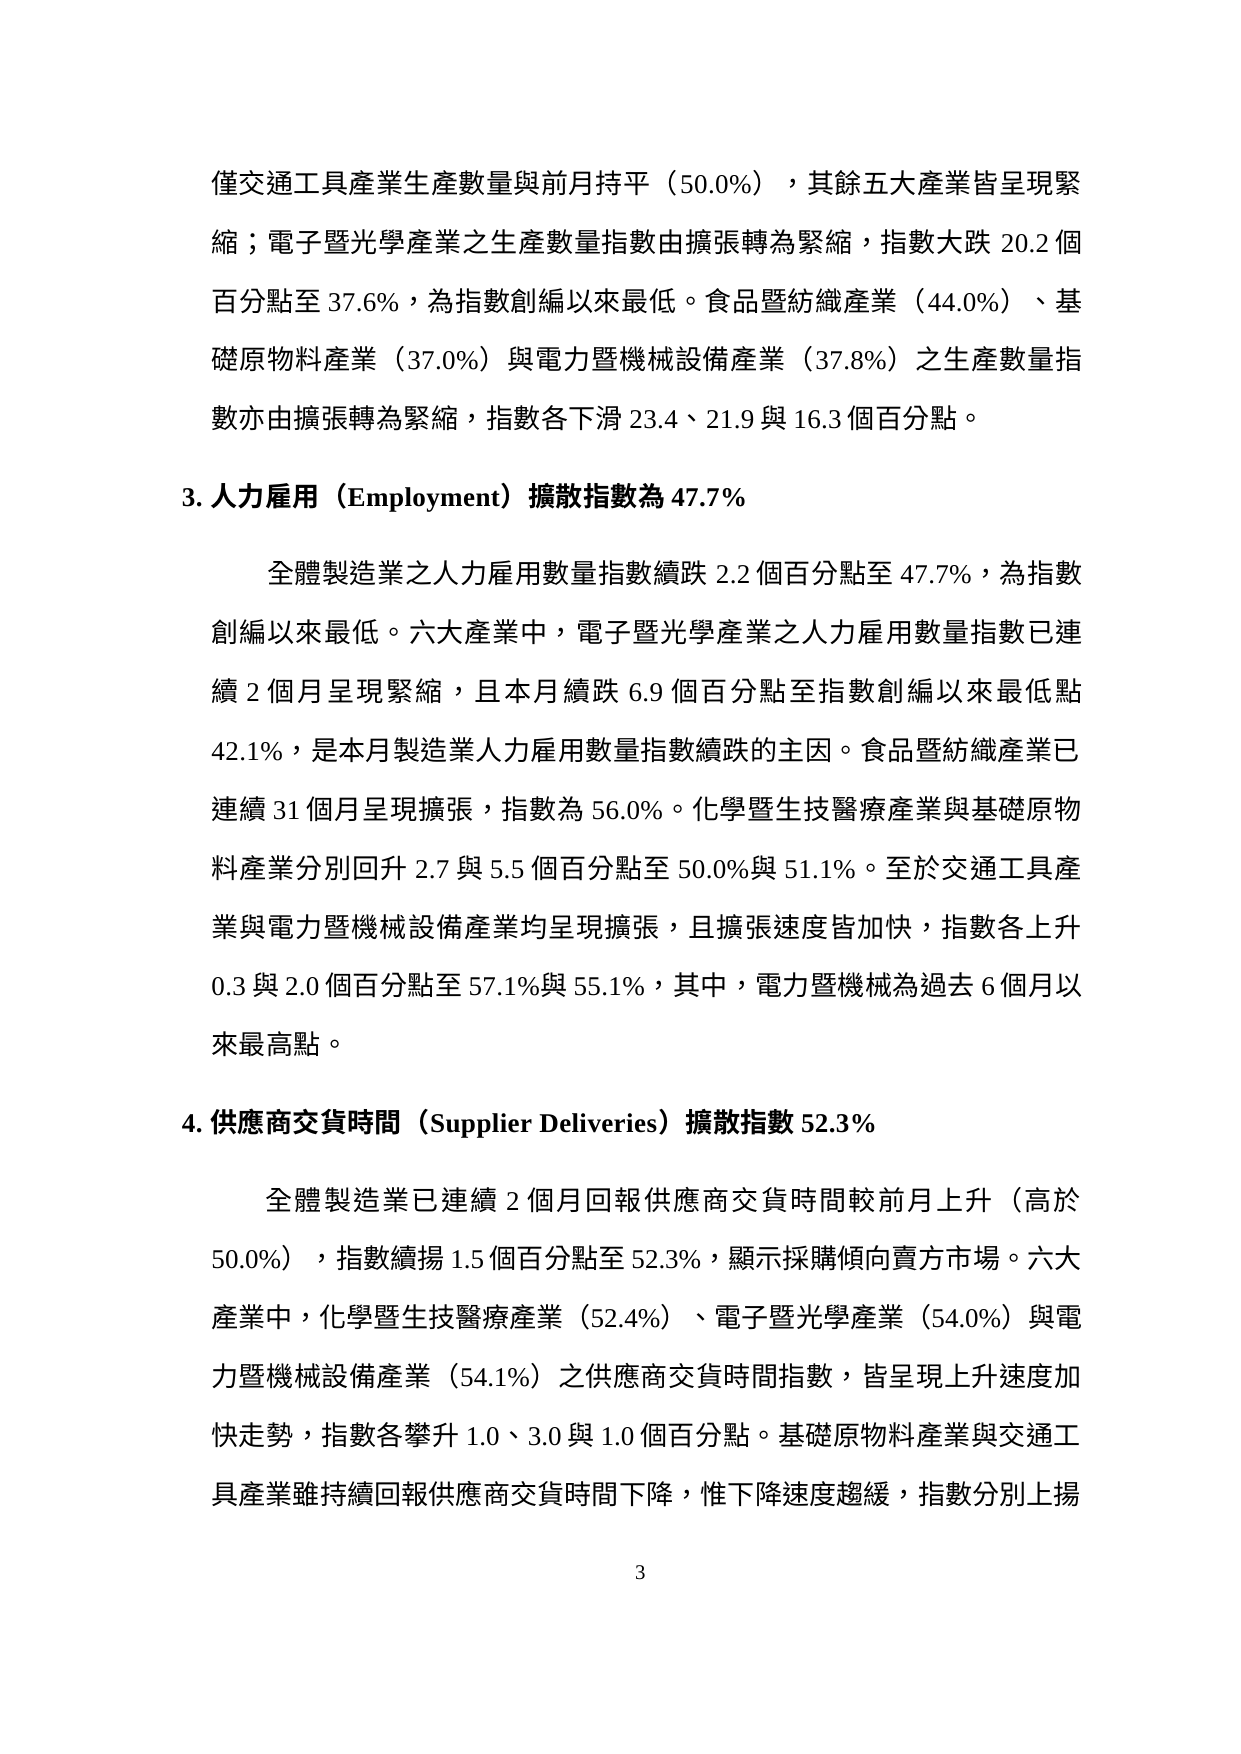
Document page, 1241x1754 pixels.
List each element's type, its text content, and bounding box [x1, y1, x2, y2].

text 4. 供應商交貨時間（Supplier Deliveries）擴散指數52.3% [167, 1101, 1083, 1140]
text 僅交通工具產業生產數量與前月持平（50.0%），其餘五大產業皆呈現緊縮；電子暨光學產業之生產數量指數由擴張轉為緊縮，指數大跌20.2個百分點至37.6%，為指數創編以來最低。食品暨紡織產業（44.0%）、基礎原物料產業（37.0%）與電力暨機械設備產業（37.8%）之生產數量指數亦由擴張轉為緊縮，指數各下滑23.4、21.9與16.3個百分點。 [211, 162, 1083, 436]
text 全體製造業已連續2個月回報供應商交貨時間較前月上升（高於50.0%），指數續揚1.5個百分點至52.3%，顯示採購傾向賣方市場。六大產業中，化學暨生技醫療產業（52.4%）、電子暨光學產業（54.0%）與電力暨機械設備產業（54.1%）之供應商交貨時間指數，皆呈現上升速度加快走勢，指數各攀升1.0、3.0與1.0個百分點。基礎原物料產業與交通工具產業雖持續回報供應商交貨時間下降，惟下降速度趨緩，指數分別上揚 [211, 1178, 1083, 1512]
text 3. 人力雇用（Employment）擴散指數為47.7% [167, 475, 1083, 514]
text 全體製造業之人力雇用數量指數續跌2.2個百分點至47.7%，為指數創編以來最低。六大產業中，電子暨光學產業之人力雇用數量指數已連續2個月呈現緊縮，且本月續跌6.9個百分點至指數創編以來最低點42.1%，是本月製造業人力雇用數量指數續跌的主因。食品暨紡織產業已連續31個月呈現擴張，指數為56.0%。化學暨生技醫療產業與基礎原物料產業分別回升2.7與5.5個百分點至50.0%與51.1%。至於交通工具產業與電力暨機械設備產業均呈現擴張，且擴張速度皆加快，指數各上升0.3與2.0個百分點至57.1%與55.1%，其中，電力暨機械為過去6個月以來最高點。 [211, 552, 1083, 1062]
